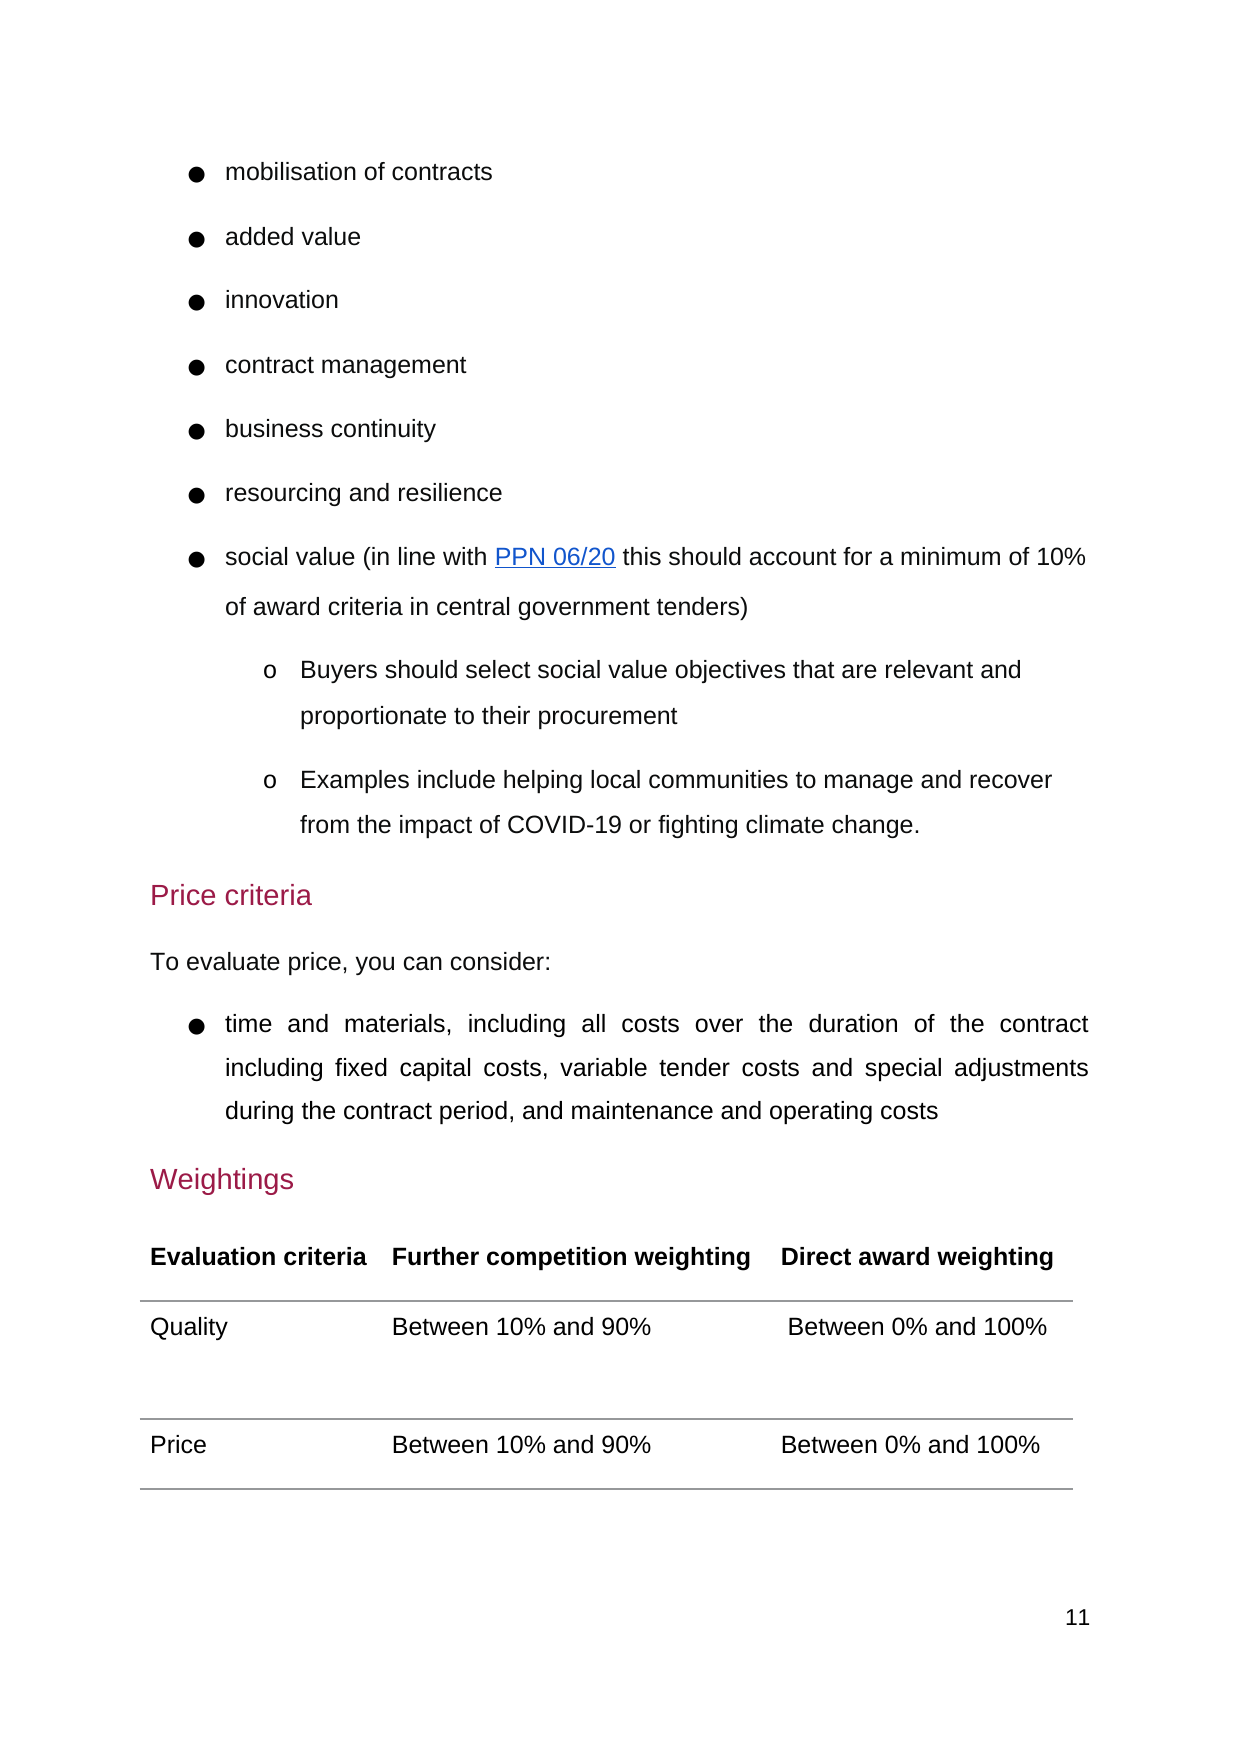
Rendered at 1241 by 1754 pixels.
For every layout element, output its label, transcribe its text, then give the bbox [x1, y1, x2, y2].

table_cell Between 10% and 90% [381, 1302, 770, 1417]
list contract management [187, 342, 1090, 385]
table_header Evaluation criteria [140, 1231, 381, 1299]
table_cell Quality [140, 1302, 381, 1417]
list Examples include helping local communities to manage and recover from the impact of COVID-19 or fighting climate change. [262, 765, 1090, 839]
subtitle Price criteria [150, 878, 1090, 912]
list mobilisation of contracts [187, 150, 1090, 193]
list resourcing and resilience [187, 470, 1090, 513]
list added value [187, 214, 1090, 257]
text To evaluate price, you can consider: [150, 947, 1090, 976]
table_header Direct award weighting [770, 1231, 1073, 1299]
list Buyers should select social value objectives that are relevant and proportionate to their procurement [262, 655, 1090, 729]
subtitle Weightings [150, 1162, 1090, 1196]
list innovation [187, 278, 1090, 321]
list social value (in line with PPN 06/20 this should account for a minimum of 10% of award criteria in central government tenders) [187, 534, 1090, 620]
table_cell Between 10% and 90% [381, 1420, 770, 1488]
list time and materials, including all costs over the duration of the contract including fixed capital costs, variable tender costs and special adjustments during the contract period, and maintenance and operating costs [187, 1009, 1090, 1125]
table_cell Between 0% and 100% [770, 1302, 1073, 1417]
table_cell Price [140, 1420, 381, 1488]
table_header Further competition weighting [381, 1231, 770, 1299]
list business continuity [187, 406, 1090, 449]
table_cell Between 0% and 100% [770, 1420, 1073, 1488]
